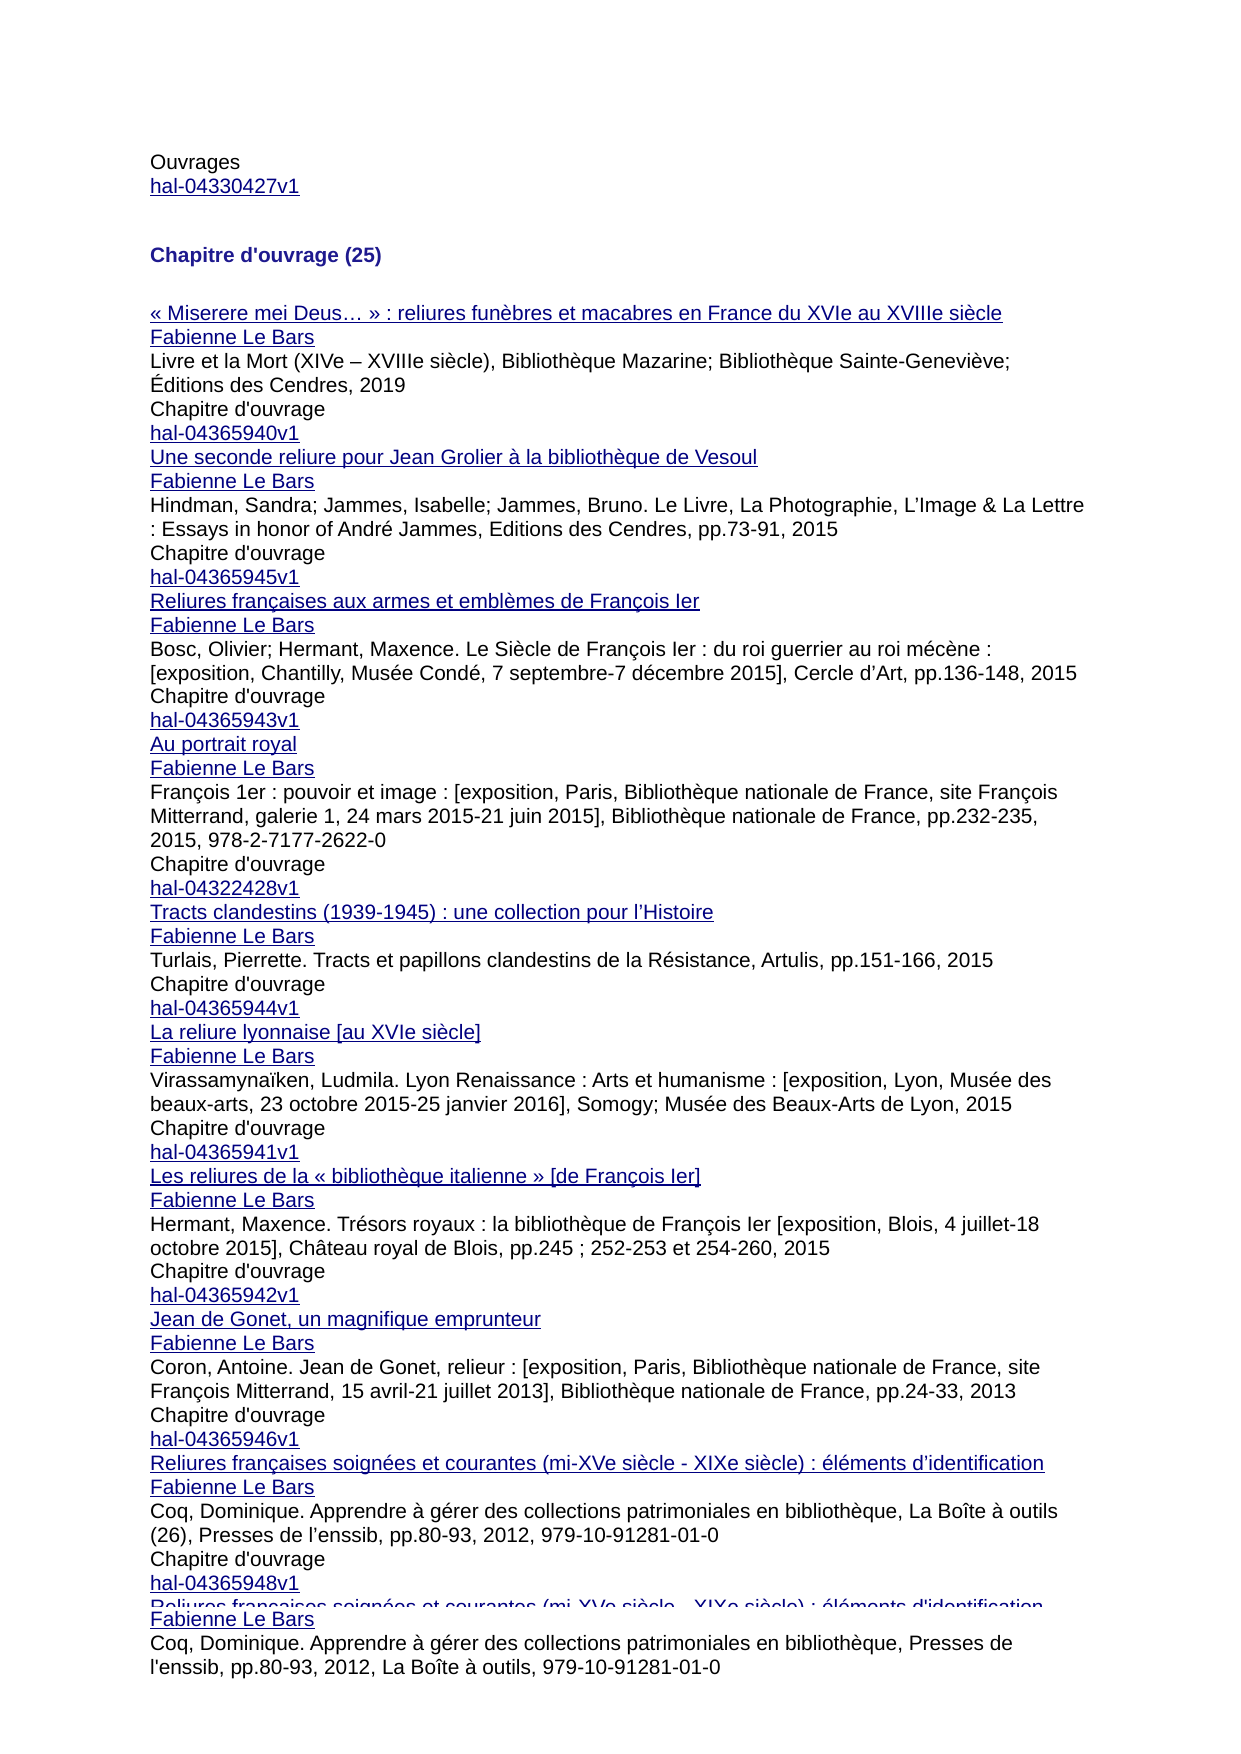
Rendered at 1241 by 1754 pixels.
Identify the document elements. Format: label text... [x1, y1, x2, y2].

table_cell Les reliures de la « bibliothèque italienne » [de François Ier] Fabienne Le Bars Hermant, Maxence. Trésors royaux : la bibliothèque de François Ier [exposition, Blois, 4 juillet-18 octobre 2015], Château royal de Blois, pp.245 ; 252-253 et 254-260, 2015 Chapitre d'ouvrage hal-04365942v1 [150, 1164, 1090, 1307]
table_cell Reliures françaises aux armes et emblèmes de François Ier Fabienne Le Bars Bosc, Olivier; Hermant, Maxence. Le Siècle de François Ier : du roi guerrier au roi mécène : [exposition, Chantilly, Musée Condé, 7 septembre-7 décembre 2015], Cercle d’Art, pp.136-148, 2015 Chapitre d'ouvrage hal-04365943v1 [150, 589, 1090, 732]
table_cell Jean de Gonet, un magnifique emprunteur Fabienne Le Bars Coron, Antoine. Jean de Gonet, relieur : [exposition, Paris, Bibliothèque nationale de France, site François Mitterrand, 15 avril-21 juillet 2013], Bibliothèque nationale de France, pp.24-33, 2013 Chapitre d'ouvrage hal-04365946v1 [150, 1307, 1090, 1451]
table_cell Une seconde reliure pour Jean Grolier à la bibliothèque de Vesoul Fabienne Le Bars Hindman, Sandra; Jammes, Isabelle; Jammes, Bruno. Le Livre, La Photographie, L’Image & La Lettre : Essays in honor of André Jammes, Editions des Cendres, pp.73-91, 2015 Chapitre d'ouvrage hal-04365945v1 [150, 445, 1090, 588]
table_cell Tracts clandestins (1939-1945) : une collection pour l’Histoire Fabienne Le Bars Turlais, Pierrette. Tracts et papillons clandestins de la Résistance, Artulis, pp.151-166, 2015 Chapitre d'ouvrage hal-04365944v1 [150, 900, 1090, 1020]
table_cell Au portrait royal Fabienne Le Bars François 1er : pouvoir et image : [exposition, Paris, Bibliothèque nationale de France, site François Mitterrand, galerie 1, 24 mars 2015-21 juin 2015], Bibliothèque nationale de France, pp.232-235, 2015, 978-2-7177-2622-0 Chapitre d'ouvrage hal-04322428v1 [150, 732, 1090, 900]
table_cell La reliure lyonnaise [au XVIe siècle] Fabienne Le Bars Virassamynaïken, Ludmila. Lyon Renaissance : Arts et humanisme : [exposition, Lyon, Musée des beaux-arts, 23 octobre 2015-25 janvier 2016], Somogy; Musée des Beaux-Arts de Lyon, 2015 Chapitre d'ouvrage hal-04365941v1 [150, 1020, 1090, 1163]
table_cell Ouvrages hal-04330427v1 [150, 150, 1090, 198]
subtitle Chapitre d'ouvrage (25) [150, 243, 1090, 267]
table_cell Reliures françaises soignées et courantes (mi-XVe siècle - XIXe siècle) : éléments d'identification Fabienne Le Bars Coq, Dominique. Apprendre à gérer des collections patrimoniales en bibliothèque, Presses de l'enssib, pp.80-93, 2012, La Boîte à outils, 979-10-91281-01-0 [150, 1595, 1090, 1679]
table_header « Miserere mei Deus… » : reliures funèbres et macabres en France du XVIe au XVIIIe siècle Fabienne Le Bars Livre et la Mort (XIVe – XVIIIe siècle), Bibliothèque Mazarine; Bibliothèque Sainte-Geneviève; Éditions des Cendres, 2019 Chapitre d'ouvrage hal-04365940v1 [150, 301, 1090, 445]
table_cell Reliures françaises soignées et courantes (mi-XVe siècle - XIXe siècle) : éléments d’identification Fabienne Le Bars Coq, Dominique. Apprendre à gérer des collections patrimoniales en bibliothèque, La Boîte à outils (26), Presses de l’enssib, pp.80-93, 2012, 979-10-91281-01-0 Chapitre d'ouvrage hal-04365948v1 [150, 1451, 1090, 1595]
